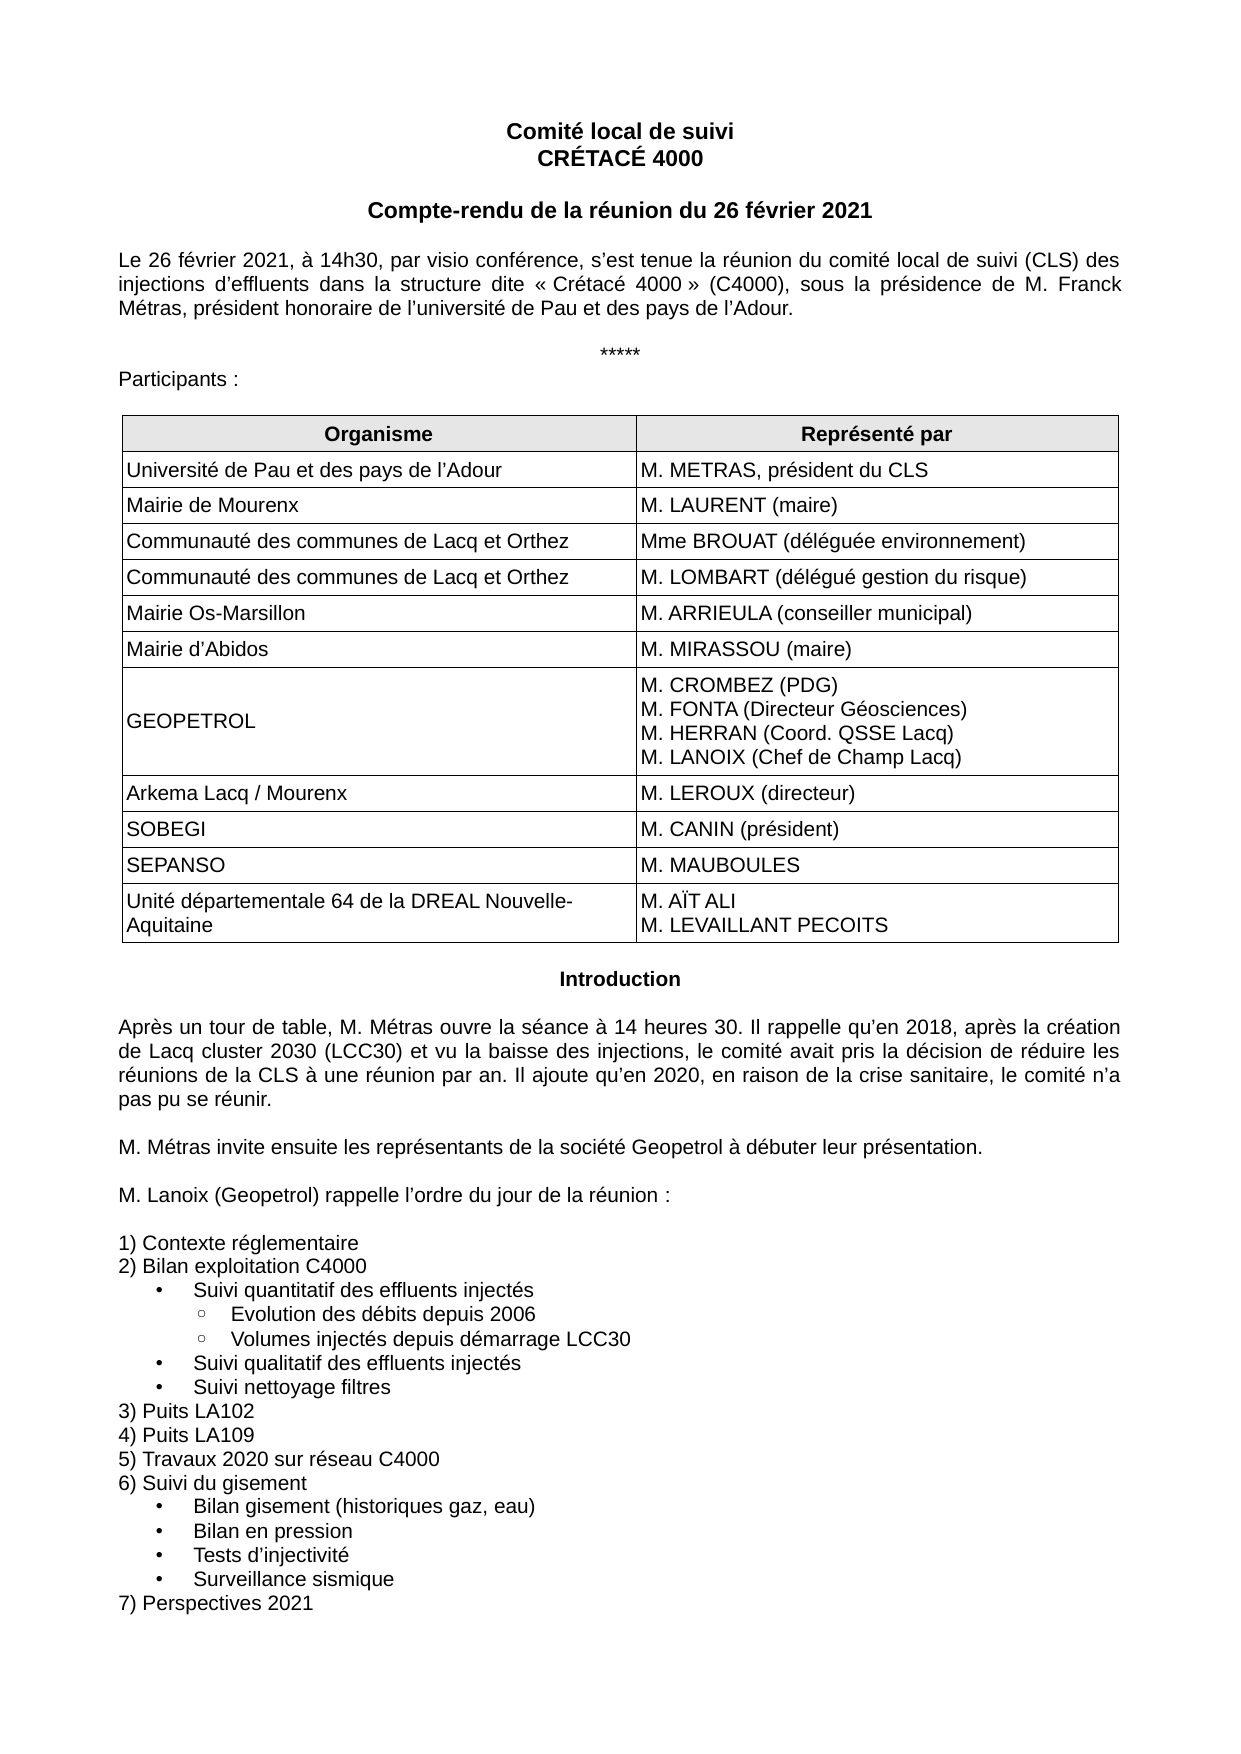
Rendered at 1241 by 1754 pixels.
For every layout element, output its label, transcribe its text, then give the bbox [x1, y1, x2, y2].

table_cell GEOPETROL [123, 668, 636, 774]
table_cell M. METRAS, président du CLS [637, 452, 1118, 487]
table_cell M. ARRIEULA (conseiller municipal) [637, 596, 1118, 631]
list Bilan gisement (historiques gaz, eau) [156, 1494, 1122, 1518]
table_cell Université de Pau et des pays de l’Adour [123, 452, 636, 487]
table_cell Unité départementale 64 de la DREAL Nouvelle-Aquitaine [123, 884, 636, 942]
table_cell M. LOMBART (délégué gestion du risque) [637, 560, 1118, 595]
table_cell M. MAUBOULES [637, 848, 1118, 882]
text 1) Contexte réglementaire [118, 1230, 1122, 1254]
list Surveillance sismique [156, 1567, 1122, 1591]
table_cell Communauté des communes de Lacq et Orthez [123, 524, 636, 559]
table_cell M. LEROUX (directeur) [637, 776, 1118, 811]
table_cell M. CANIN (président) [637, 812, 1118, 846]
text Participants : [118, 367, 1122, 391]
table_cell M. MIRASSOU (maire) [637, 632, 1118, 667]
text 3) Puits LA102 [118, 1398, 1122, 1422]
text M. Métras invite ensuite les représentants de la société Geopetrol à débuter leur présentation. [118, 1134, 1122, 1158]
text M. Lanoix (Geopetrol) rappelle l’ordre du jour de la réunion : [118, 1182, 1122, 1206]
text Comité local de suivi [118, 118, 1122, 144]
table_header Représenté par [637, 416, 1118, 451]
table_header Organisme [123, 416, 636, 451]
table_cell SOBEGI [123, 812, 636, 846]
text Le 26 février 2021, à 14h30, par visio conférence, s’est tenue la réunion du comité local de suivi (CLS) des injections d’effluents dans la structure dite « Crétacé 4000 » (C4000), sous la présidence de M. Franck Métras, président honoraire de l’université de Pau et des pays de l’Adour. [118, 247, 1122, 319]
list Suivi quantitatif des effluents injectés [156, 1278, 1122, 1302]
table_cell Mairie d’Abidos [123, 632, 636, 667]
list Volumes injectés depuis démarrage LCC30 [193, 1326, 1122, 1350]
list Suivi nettoyage filtres [156, 1374, 1122, 1398]
text 6) Suivi du gisement [118, 1470, 1122, 1494]
text 7) Perspectives 2021 [118, 1591, 1122, 1614]
text Après un tour de table, M. Métras ouvre la séance à 14 heures 30. Il rappelle qu’en 2018, après la création de Lacq cluster 2030 (LCC30) et vu la baisse des injections, le comité avait pris la décision de réduire les réunions de la CLS à une réunion par an. Il ajoute qu’en 2020, en raison de la crise sanitaire, le comité n’a pas pu se réunir. [118, 1015, 1122, 1111]
text Compte-rendu de la réunion du 26 février 2021 [118, 197, 1122, 223]
table_cell Mairie Os-Marsillon [123, 596, 636, 631]
text Introduction [118, 967, 1122, 991]
text 5) Travaux 2020 sur réseau C4000 [118, 1446, 1122, 1470]
table_cell M. CROMBEZ (PDG) M. FONTA (Directeur Géosciences) M. HERRAN (Coord. QSSE Lacq) M. LANOIX (Chef de Champ Lacq) [637, 668, 1118, 774]
text 4) Puits LA109 [118, 1422, 1122, 1446]
table_cell Mme BROUAT (déléguée environnement) [637, 524, 1118, 559]
table_cell Mairie de Mourenx [123, 488, 636, 523]
table_cell Communauté des communes de Lacq et Orthez [123, 560, 636, 595]
text CRÉTACÉ 4000 [118, 144, 1122, 171]
list Tests d’injectivité [156, 1542, 1122, 1567]
table_cell Arkema Lacq / Mourenx [123, 776, 636, 811]
text ***** [118, 343, 1122, 367]
table_cell M. LAURENT (maire) [637, 488, 1118, 523]
table_cell M. AÏT ALI M. LEVAILLANT PECOITS [637, 884, 1118, 942]
text 2) Bilan exploitation C4000 [118, 1254, 1122, 1278]
list Bilan en pression [156, 1518, 1122, 1542]
table_cell SEPANSO [123, 848, 636, 882]
list Suivi qualitatif des effluents injectés [156, 1350, 1122, 1374]
list Evolution des débits depuis 2006 [193, 1302, 1122, 1326]
